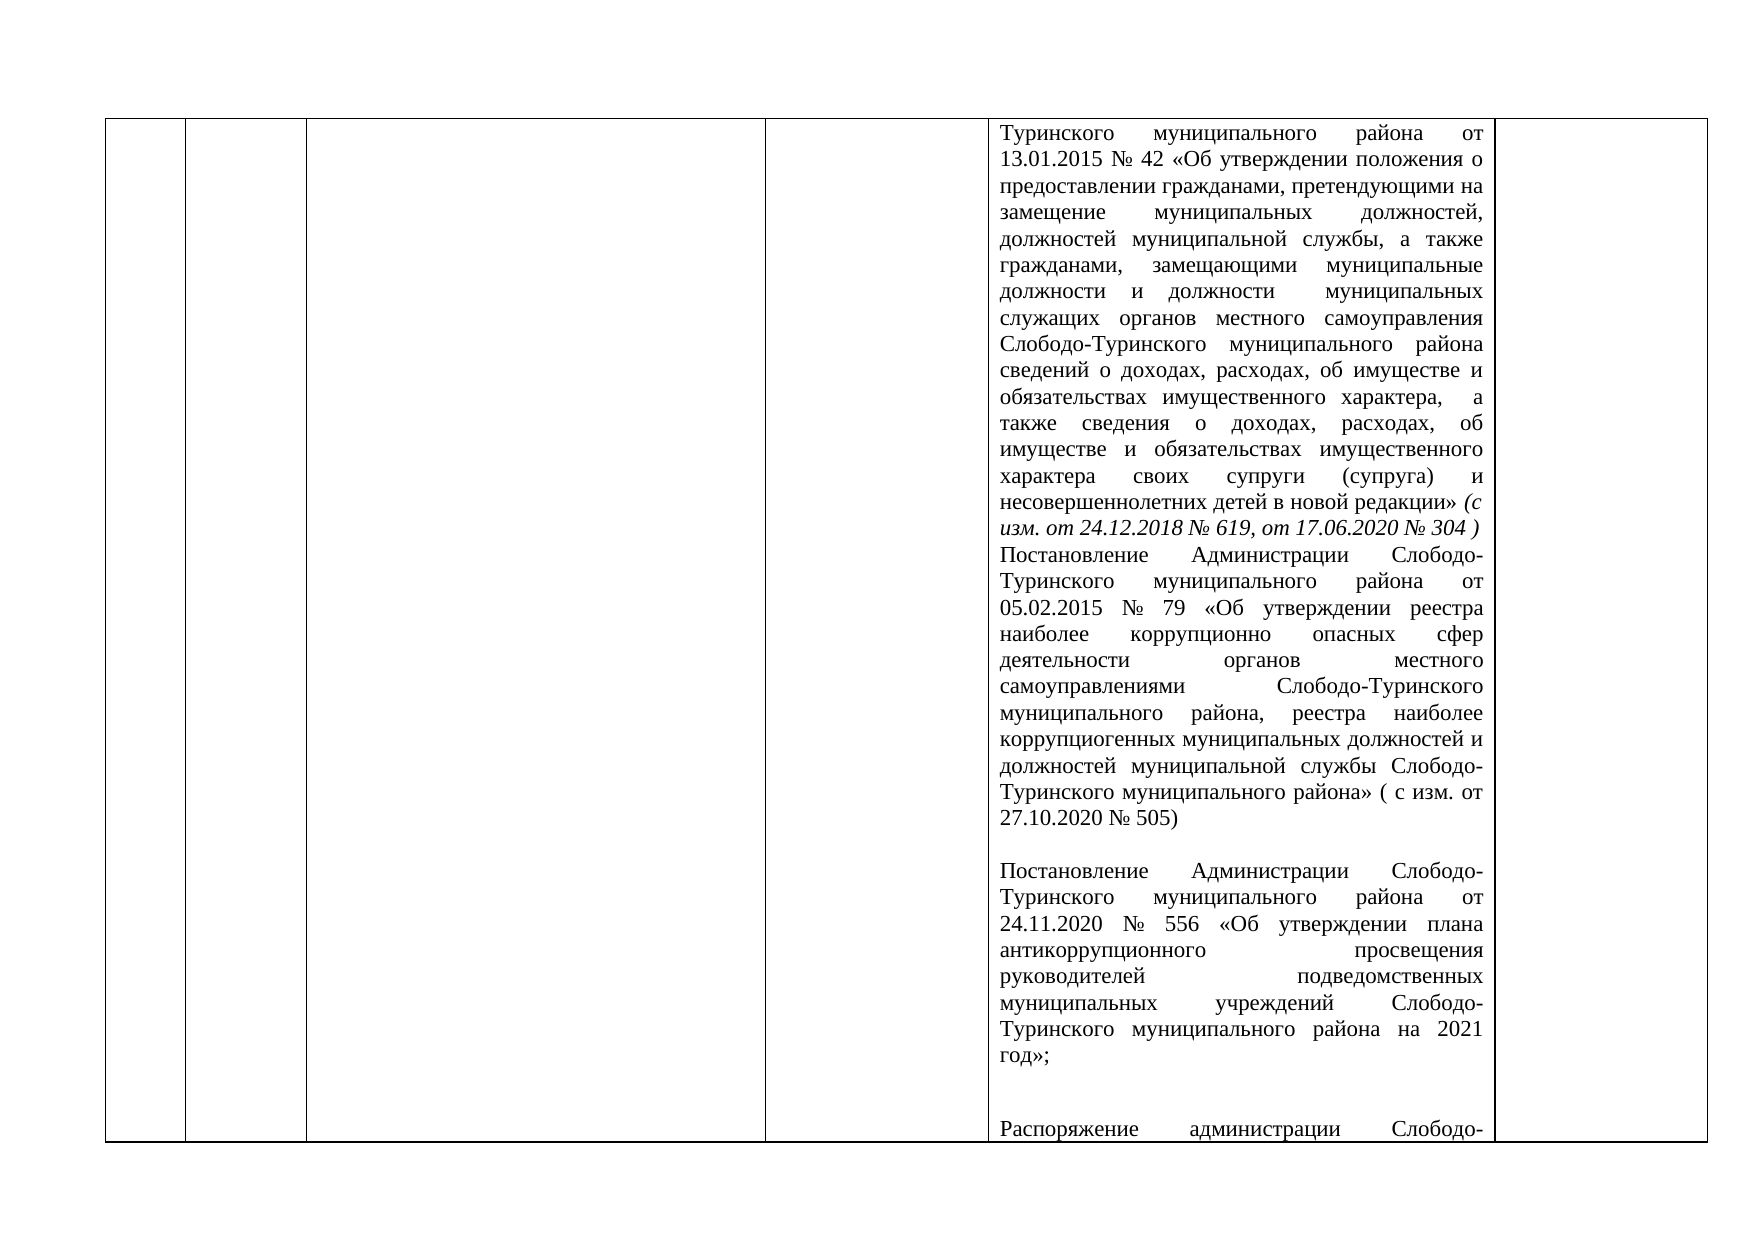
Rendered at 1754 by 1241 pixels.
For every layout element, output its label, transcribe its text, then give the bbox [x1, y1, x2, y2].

table_cell [106, 119, 185, 1141]
table_cell Туринского муниципального района от 13.01.2015 № 42 «Об утверждении положения о предоставлении гражданами, претендующими на замещение муниципальных должностей, должностей муниципальной службы, а также гражданами, замещающими муниципальные должности и должности муниципальных служащих органов местного самоуправления Слободо-Туринского муниципального района сведений о доходах, расходах, об имуществе и обязательствах имущественного характера, а также сведения о доходах, расходах, об имуществе и обязательствах имущественного характера своих супруги (супруга) и несовершеннолетних детей в новой редакции» (с изм. от 24.12.2018 № 619, от 17.06.2020 № 304 ) Постановление Администрации Слободо-Туринского муниципального района от 05.02.2015 № 79 «Об утверждении реестра наиболее коррупционно опасных сфер деятельности органов местного самоуправлениями Слободо-Туринского муниципального района, реестра наиболее коррупциогенных муниципальных должностей и должностей муниципальной службы Слободо-Туринского муниципального района» ( с изм. от 27.10.2020 № 505) Постановление Администрации Слободо-Туринского муниципального района от 24.11.2020 № 556 «Об утверждении плана антикоррупционного просвещения руководителей подведомственных муниципальных учреждений Слободо-Туринского муниципального района на 2021 год»; Распоряжение администрации Слободо- [989, 119, 1494, 1141]
table_cell [1496, 119, 1707, 1141]
table_cell [307, 119, 765, 1141]
table_cell [186, 119, 306, 1141]
table_cell [766, 119, 988, 1141]
